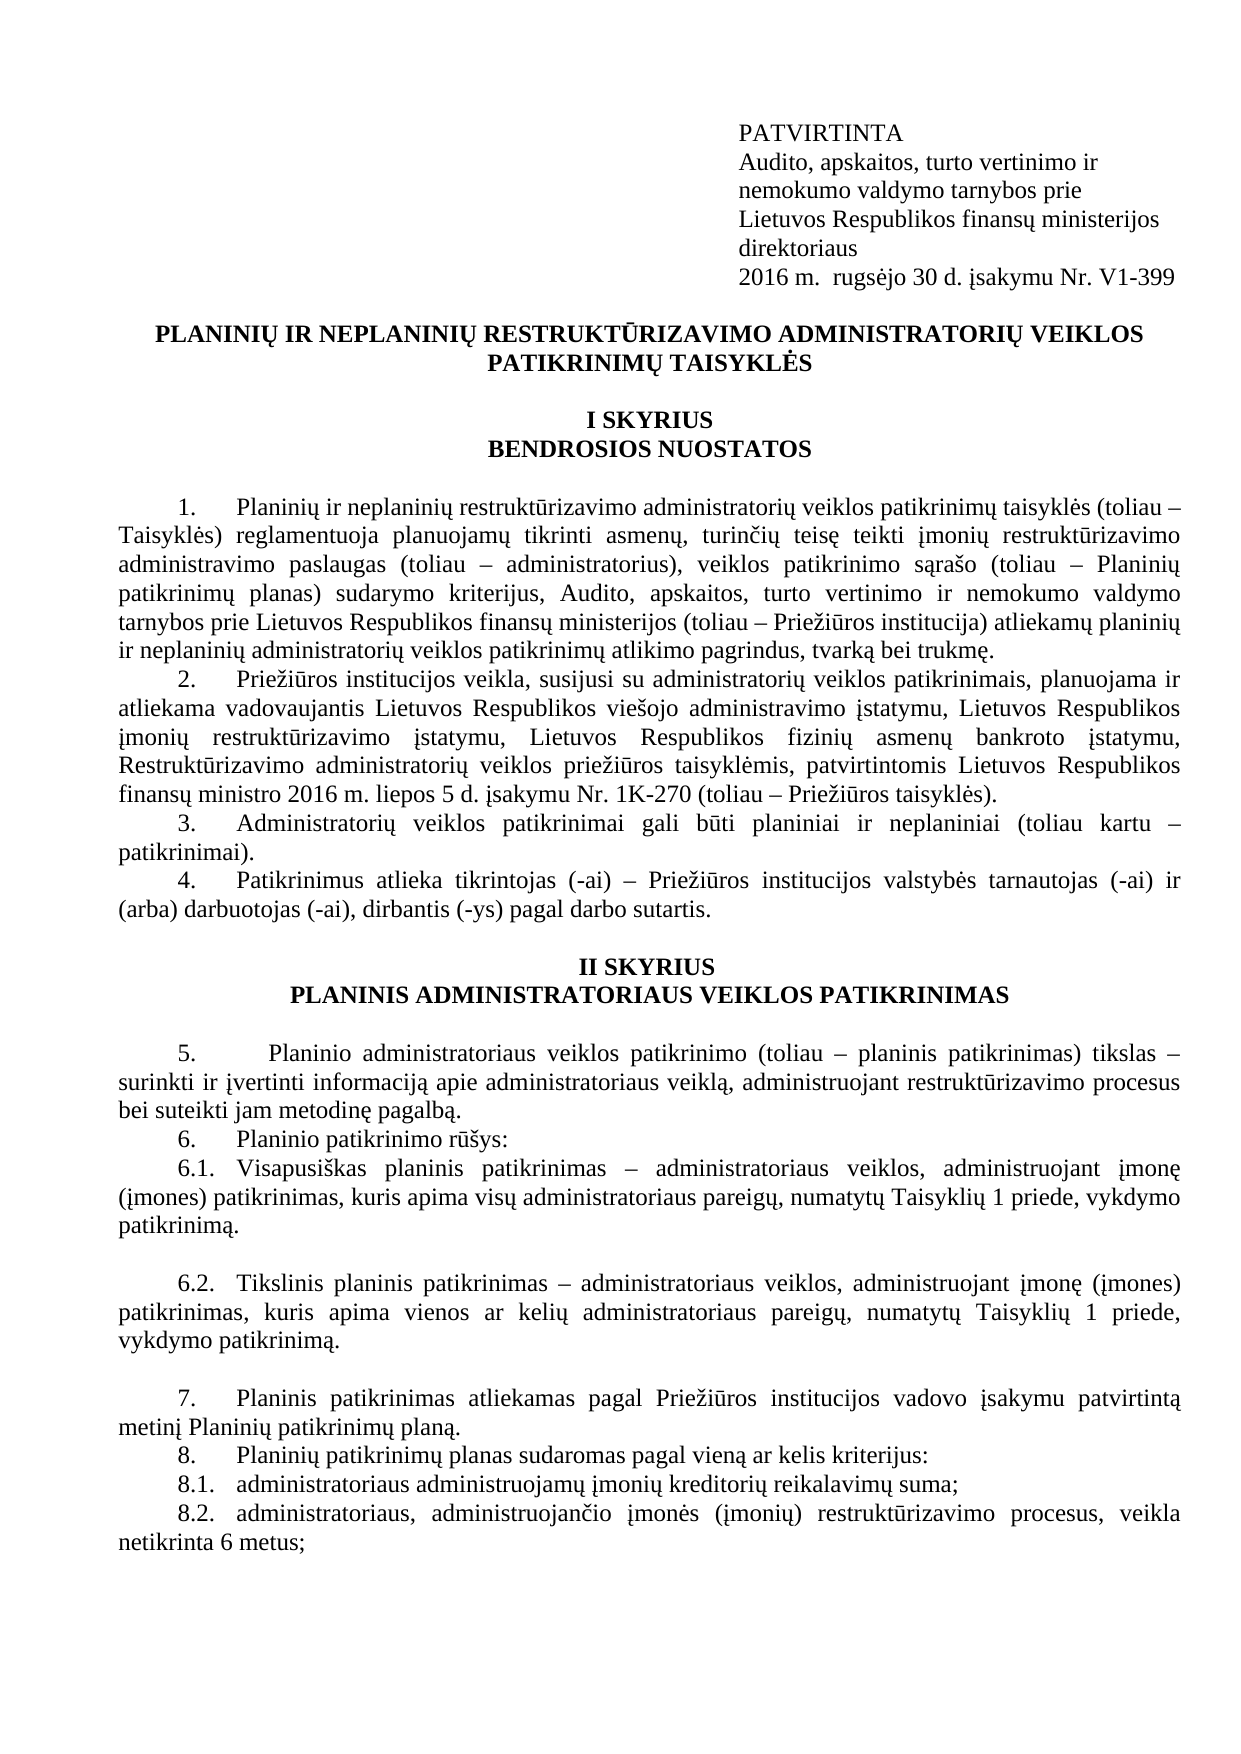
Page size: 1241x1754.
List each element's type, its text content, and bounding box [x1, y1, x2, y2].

text 2016 m. rugsėjo 30 d. įsakymu Nr. V1-399 [738, 262, 1181, 291]
text Audito, apskaitos, turto vertinimo ir [738, 147, 1181, 176]
text I SKYRIUS [118, 406, 1181, 434]
text 6. Planinio patikrinimo rūšys: [118, 1124, 1181, 1153]
text nemokumo valdymo tarnybos prie [738, 176, 1181, 204]
text BENDROSIOS NUOSTATOS [118, 434, 1181, 463]
text PLANINIS ADMINISTRATORIAUS VEIKLOS PATIKRINIMAS [118, 981, 1181, 1009]
text 4. Patikrinimus atlieka tikrintojas (-ai) – Priežiūros institucijos valstybės tarnautojas (-ai) ir (arba) darbuotojas (-ai), dirbantis (-ys) pagal darbo sutartis. [118, 866, 1181, 923]
text 8. Planinių patikrinimų planas sudaromas pagal vieną ar kelis kriterijus: [118, 1441, 1181, 1469]
text Lietuvos Respublikos finansų ministerijos direktoriaus [738, 204, 1181, 262]
text 5. Planinio administratoriaus veiklos patikrinimo (toliau – planinis patikrinimas) tikslas – surinkti ir įvertinti informaciją apie administratoriaus veiklą, administruojant restruktūrizavimo procesus bei suteikti jam metodinę pagalbą. [118, 1038, 1181, 1124]
text 2. Priežiūros institucijos veikla, susijusi su administratorių veiklos patikrinimais, planuojama ir atliekama vadovaujantis Lietuvos Respublikos viešojo administravimo įstatymu, Lietuvos Respublikos įmonių restruktūrizavimo įstatymu, Lietuvos Respublikos fizinių asmenų bankroto įstatymu, Restruktūrizavimo administratorių veiklos priežiūros taisyklėmis, patvirtintomis Lietuvos Respublikos finansų ministro 2016 m. liepos 5 d. įsakymu Nr. 1K-270 (toliau – Priežiūros taisyklės). [118, 664, 1181, 808]
text 8.2. administratoriaus, administruojančio įmonės (įmonių) restruktūrizavimo procesus, veikla netikrinta 6 metus; [118, 1498, 1181, 1556]
text PATVIRTINTA [738, 118, 1181, 147]
text PLANINIŲ IR NEPLANINIŲ RESTRUKTŪRIZAVIMO ADMINISTRATORIŲ VEIKLOS PATIKRINIMŲ TAISYKLĖS [118, 319, 1181, 377]
text 6.2. Tikslinis planinis patikrinimas – administratoriaus veiklos, administruojant įmonę (įmones) patikrinimas, kuris apima vienos ar kelių administratoriaus pareigų, numatytų Taisyklių 1 priede, vykdymo patikrinimą. [118, 1268, 1181, 1354]
text 7. Planinis patikrinimas atliekamas pagal Priežiūros institucijos vadovo įsakymu patvirtintą metinį Planinių patikrinimų planą. [118, 1383, 1181, 1441]
text 3. Administratorių veiklos patikrinimai gali būti planiniai ir neplaniniai (toliau kartu – patikrinimai). [118, 808, 1181, 866]
text 1. Planinių ir neplaninių restruktūrizavimo administratorių veiklos patikrinimų taisyklės (toliau – Taisyklės) reglamentuoja planuojamų tikrinti asmenų, turinčių teisę teikti įmonių restruktūrizavimo administravimo paslaugas (toliau – administratorius), veiklos patikrinimo sąrašo (toliau – Planinių patikrinimų planas) sudarymo kriterijus, Audito, apskaitos, turto vertinimo ir nemokumo valdymo tarnybos prie Lietuvos Respublikos finansų ministerijos (toliau – Priežiūros institucija) atliekamų planinių ir neplaninių administratorių veiklos patikrinimų atlikimo pagrindus, tvarką bei trukmę. [118, 492, 1181, 664]
text 8.1. administratoriaus administruojamų įmonių kreditorių reikalavimų suma; [118, 1469, 1181, 1498]
text 6.1. Visapusiškas planinis patikrinimas – administratoriaus veiklos, administruojant įmonę (įmones) patikrinimas, kuris apima visų administratoriaus pareigų, numatytų Taisyklių 1 priede, vykdymo patikrinimą. [118, 1153, 1181, 1239]
text II SKYRIUS [118, 952, 1181, 981]
